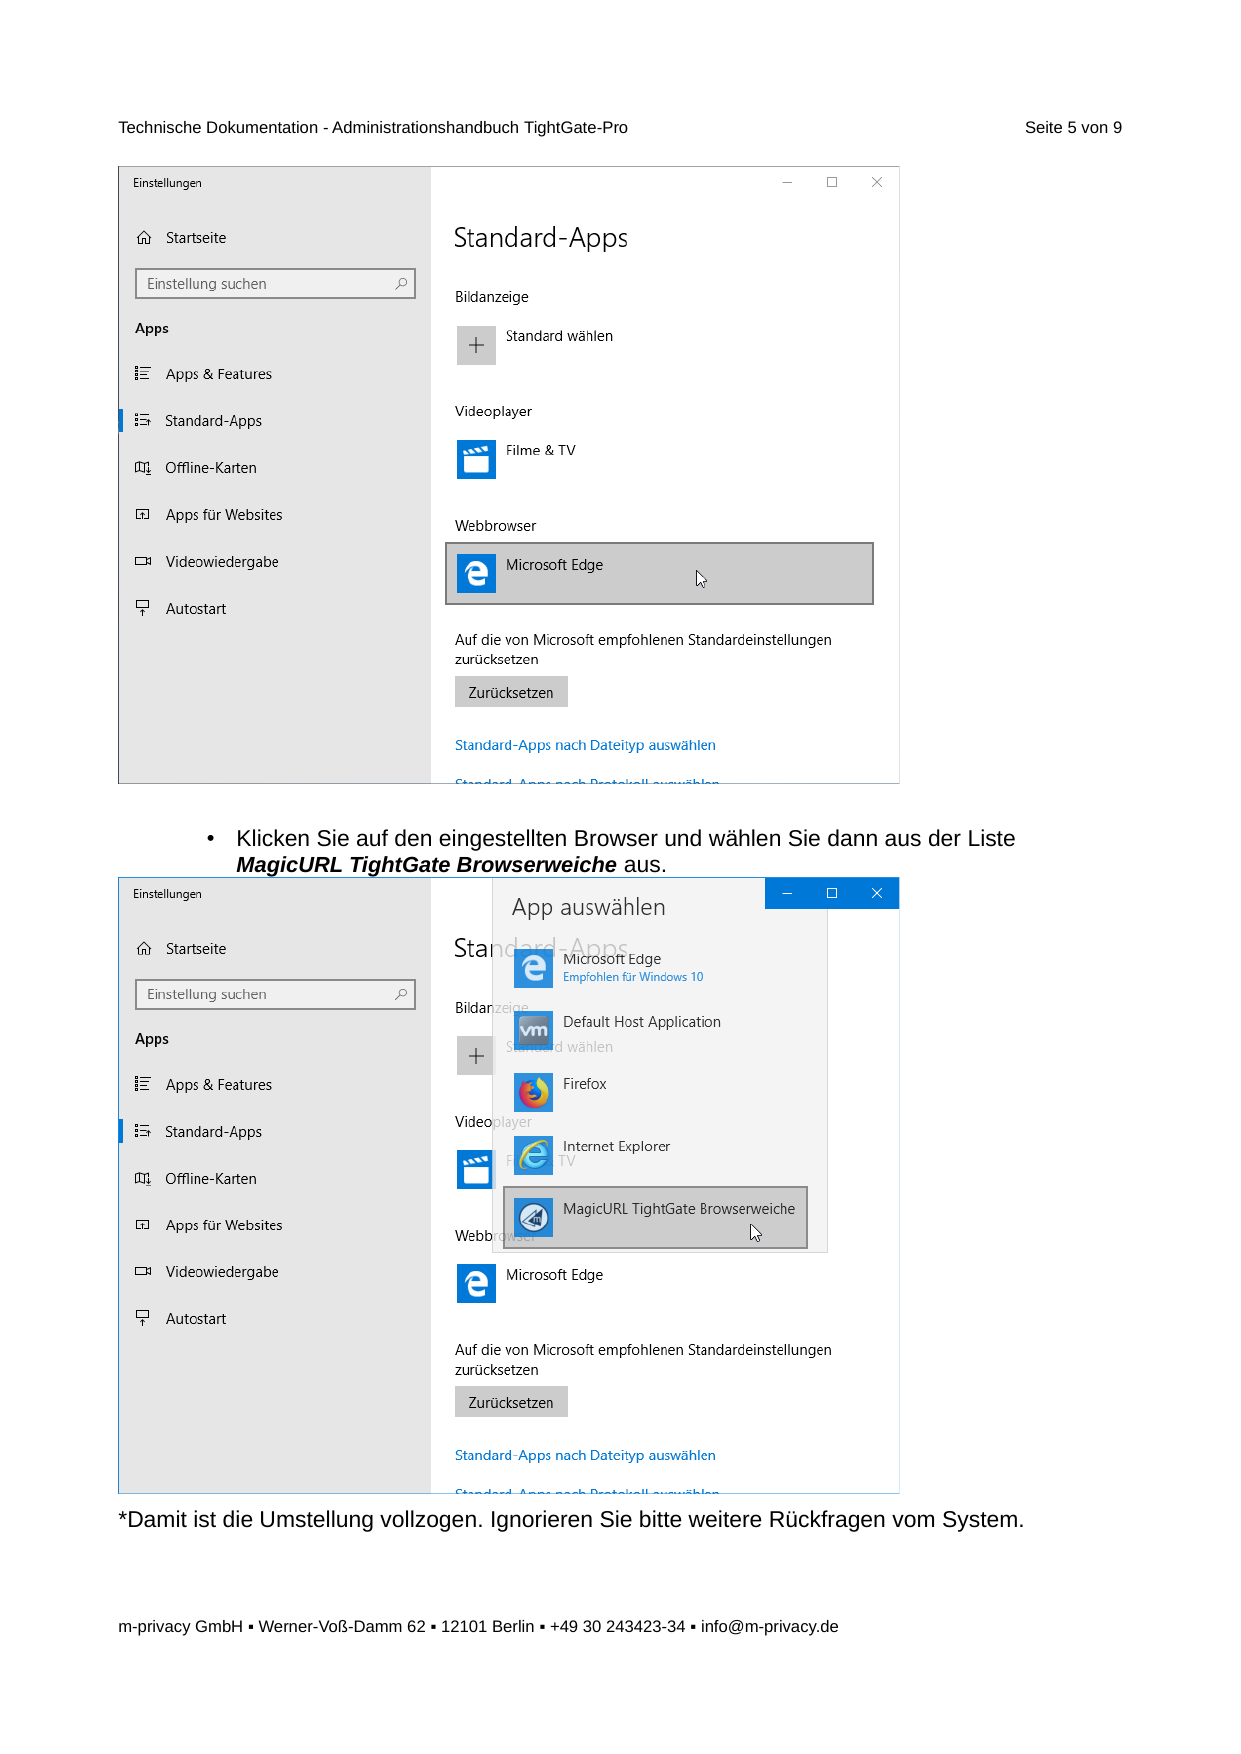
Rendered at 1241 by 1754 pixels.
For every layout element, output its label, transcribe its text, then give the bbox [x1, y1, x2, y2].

picture [118, 166, 900, 784]
text *Damit ist die Umstellung vollzogen. Ignorieren Sie bitte weitere Rückfragen vom System. [118, 1506, 1122, 1532]
picture [118, 877, 900, 1494]
list Klicken Sie auf den eingestellten Browser und wählen Sie dann aus der Liste MagicURL TightGate Browserweiche aus. [207, 824, 1122, 877]
